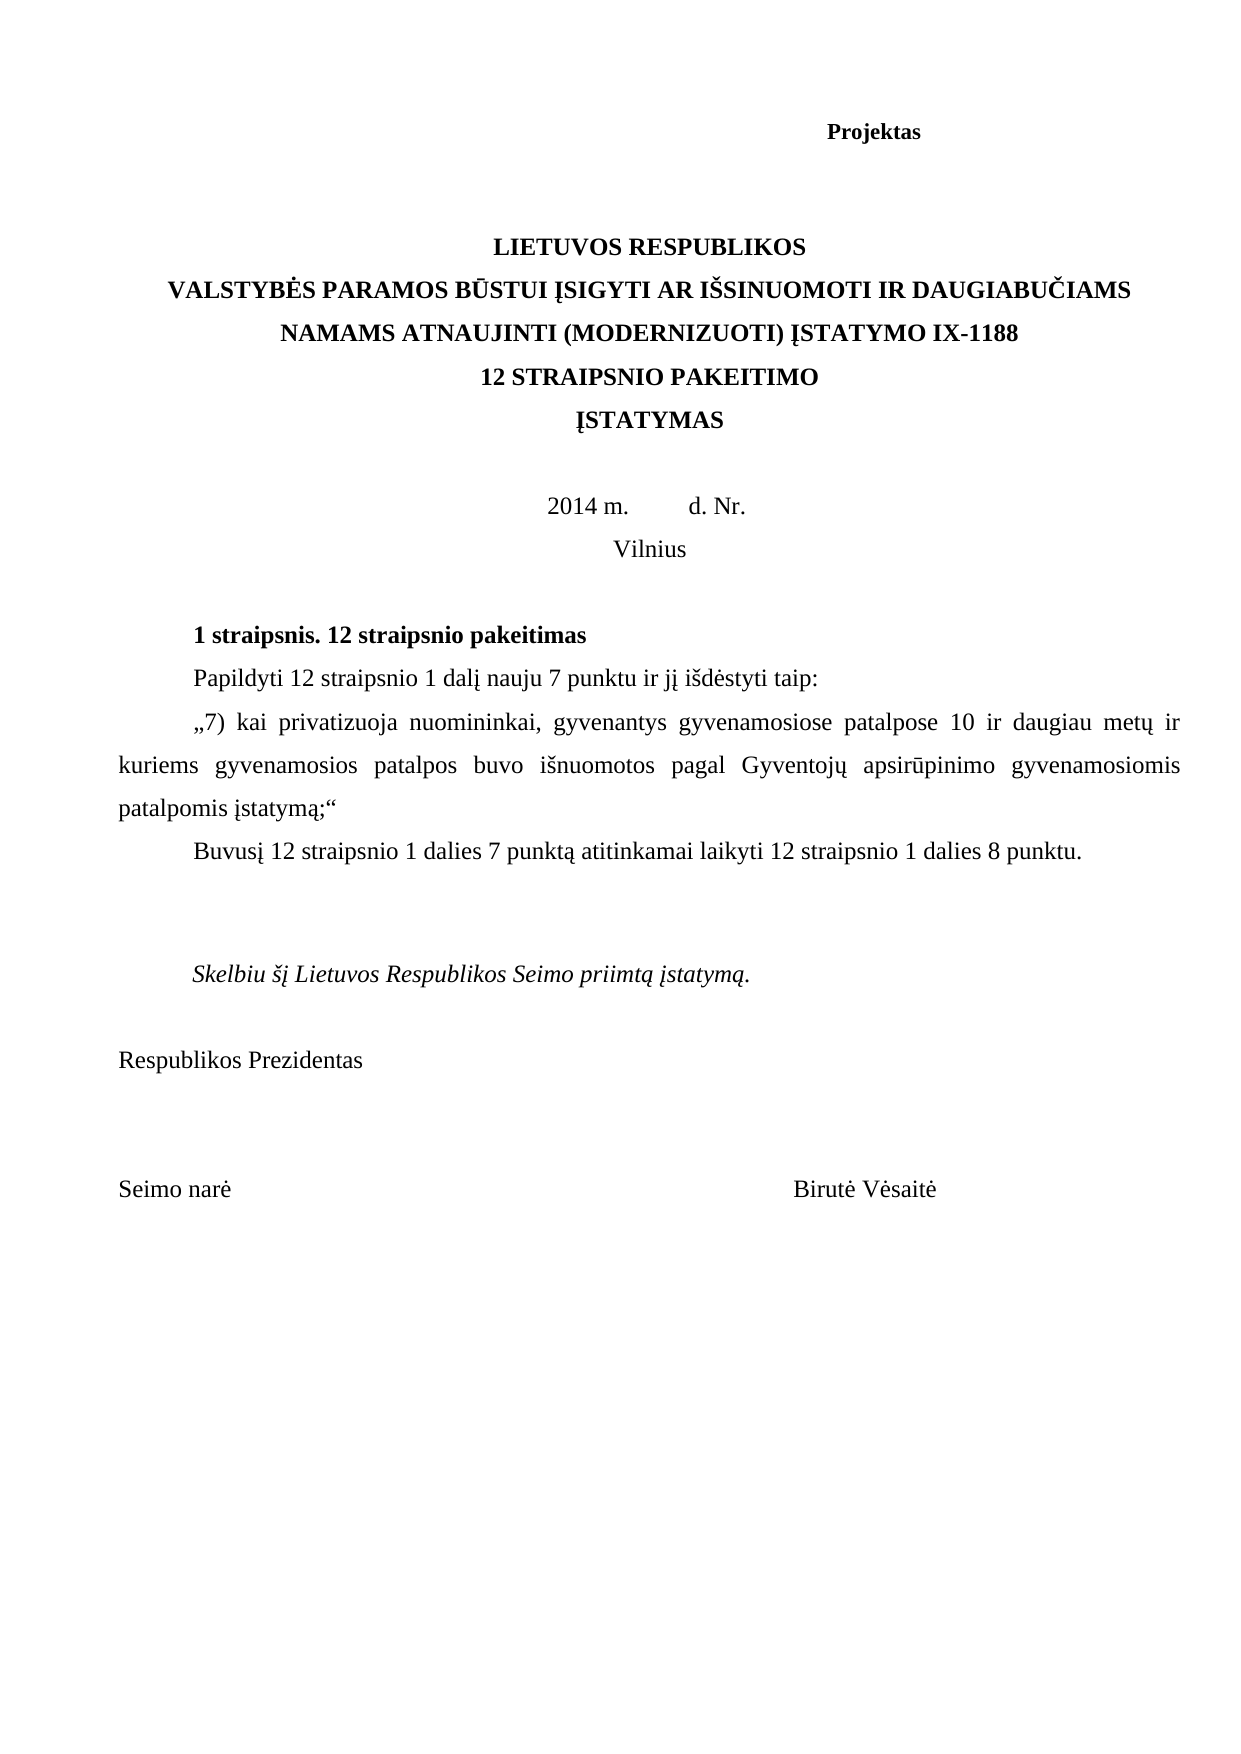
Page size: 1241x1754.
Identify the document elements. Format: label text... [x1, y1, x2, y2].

text VALSTYBĖS PARAMOS BŪSTUI ĮSIGYTI AR IŠSINUOMOTI IR DAUGIABUČIAMS NAMAMS ATNAUJINTI (MODERNIZUOTI) ĮSTATYMO IX-1188 [118, 275, 1181, 347]
text Respublikos Prezidentas [118, 1045, 1181, 1074]
text Projektas [827, 118, 1181, 144]
text Seimo narė Birutė Vėsaitė [118, 1174, 1181, 1203]
text ĮSTATYMAS [118, 405, 1181, 433]
text Papildyti 12 straipsnio 1 dalį nauju 7 punktu ir jį išdėstyti taip: [118, 663, 1181, 692]
text „7) kai privatizuoja nuomininkai, gyvenantys gyvenamosiose patalpose 10 ir daugiau metų ir kuriems gyvenamosios patalpos buvo išnuomotos pagal Gyventojų apsirūpinimo gyvenamosiomis patalpomis įstatymą;“ [118, 707, 1181, 822]
text 2014 m. d. Nr. [118, 491, 1181, 520]
text Vilnius [118, 534, 1181, 563]
text LIETUVOS RESPUBLIKOS [118, 232, 1181, 261]
text 12 STRAIPSNIO PAKEITIMO [118, 362, 1181, 390]
text Skelbiu šį Lietuvos Respublikos Seimo priimtą įstatymą. [118, 959, 1181, 988]
text Buvusį 12 straipsnio 1 dalies 7 punktą atitinkamai laikyti 12 straipsnio 1 dalies 8 punktu. [118, 836, 1181, 865]
text 1 straipsnis. 12 straipsnio pakeitimas [118, 620, 1181, 649]
